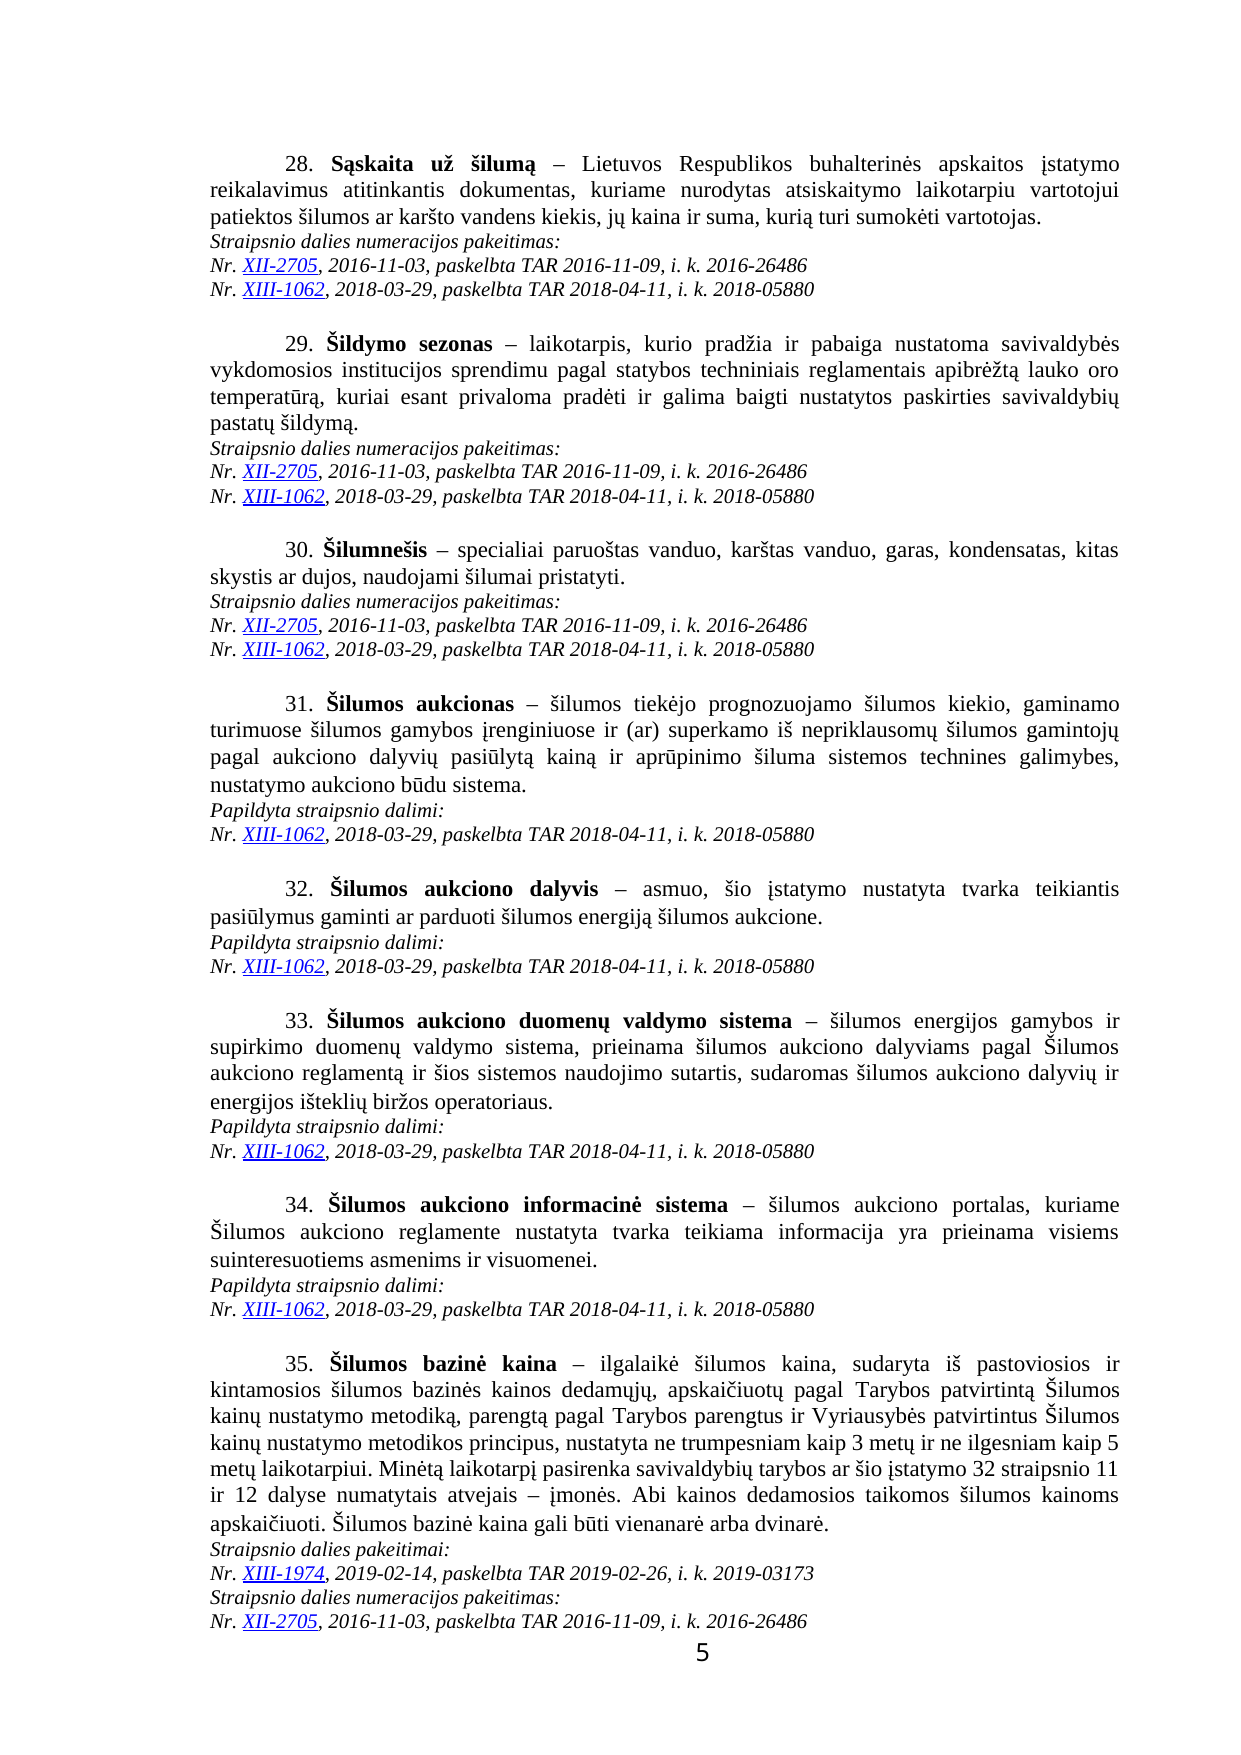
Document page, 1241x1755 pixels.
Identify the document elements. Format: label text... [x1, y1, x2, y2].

text Papildyta straipsnio dalimi: [210, 798, 1120, 822]
text Nr. XII-2705, 2016-11-03, paskelbta TAR 2016-11-09, i. k. 2016-26486 [210, 253, 1120, 277]
text Nr. XII-2705, 2016-11-03, paskelbta TAR 2016-11-09, i. k. 2016-26486 [210, 459, 1120, 483]
text Straipsnio dalies pakeitimai: [210, 1537, 1120, 1561]
text Papildyta straipsnio dalimi: [210, 1114, 1120, 1138]
text Nr. XIII-1062, 2018-03-29, paskelbta TAR 2018-04-11, i. k. 2018-05880 [210, 1297, 1120, 1321]
text Straipsnio dalies numeracijos pakeitimas: [210, 435, 1120, 459]
text Nr. XIII-1062, 2018-03-29, paskelbta TAR 2018-04-11, i. k. 2018-05880 [210, 277, 1120, 301]
text Papildyta straipsnio dalimi: [210, 930, 1120, 954]
text Straipsnio dalies numeracijos pakeitimas: [210, 229, 1120, 253]
text Nr. XIII-1062, 2018-03-29, paskelbta TAR 2018-04-11, i. k. 2018-05880 [210, 483, 1120, 508]
text 30. Šilumnešis – specialiai paruoštas vanduo, karštas vanduo, garas, kondensatas, kitas skystis ar dujos, naudojami šilumai pristatyti. [210, 536, 1120, 589]
text Nr. XIII-1974, 2019-02-14, paskelbta TAR 2019-02-26, i. k. 2019-03173 [210, 1561, 1120, 1585]
text 35. Šilumos bazinė kaina – ilgalaikė šilumos kaina, sudaryta iš pastoviosios ir kintamosios šilumos bazinės kainos dedamųjų, apskaičiuotų pagal Tarybos patvirtintą Šilumos kainų nustatymo metodiką, parengtą pagal Tarybos parengtus ir Vyriausybės patvirtintus Šilumos kainų nustatymo metodikos principus, nustatyta ne trumpesniam kaip 3 metų ir ne ilgesniam kaip 5 metų laikotarpiui. Minėtą laikotarpį pasirenka savivaldybių tarybos ar šio įstatymo 32 straipsnio 11 ir 12 dalyse numatytais atvejais – įmonės. Abi kainos dedamosios taikomos šilumos kainoms apskaičiuoti. Šilumos bazinė kaina gali būti vienanarė arba dvinarė. [210, 1350, 1120, 1537]
text Nr. XII-2705, 2016-11-03, paskelbta TAR 2016-11-09, i. k. 2016-26486 [210, 613, 1120, 637]
text 31. Šilumos aukcionas – šilumos tiekėjo prognozuojamo šilumos kiekio, gaminamo turimuose šilumos gamybos įrenginiuose ir (ar) superkamo iš nepriklausomų šilumos gamintojų pagal aukciono dalyvių pasiūlytą kainą ir aprūpinimo šiluma sistemos technines galimybes, nustatymo aukciono būdu sistema. [210, 690, 1120, 798]
text Straipsnio dalies numeracijos pakeitimas: [210, 1585, 1120, 1609]
text Nr. XIII-1062, 2018-03-29, paskelbta TAR 2018-04-11, i. k. 2018-05880 [210, 1138, 1120, 1163]
text 33. Šilumos aukciono duomenų valdymo sistema – šilumos energijos gamybos ir supirkimo duomenų valdymo sistema, prieinama šilumos aukciono dalyviams pagal Šilumos aukciono reglamentą ir šios sistemos naudojimo sutartis, sudaromas šilumos aukciono dalyvių ir energijos išteklių biržos operatoriaus. [210, 1007, 1120, 1114]
text Nr. XIII-1062, 2018-03-29, paskelbta TAR 2018-04-11, i. k. 2018-05880 [210, 637, 1120, 661]
text 32. Šilumos aukciono dalyvis – asmuo, šio įstatymo nustatyta tvarka teikiantis pasiūlymus gaminti ar parduoti šilumos energiją šilumos aukcione. [210, 875, 1120, 930]
text Nr. XII-2705, 2016-11-03, paskelbta TAR 2016-11-09, i. k. 2016-26486 [210, 1609, 1120, 1633]
text Nr. XIII-1062, 2018-03-29, paskelbta TAR 2018-04-11, i. k. 2018-05880 [210, 822, 1120, 846]
text 34. Šilumos aukciono informacinė sistema – šilumos aukciono portalas, kuriame Šilumos aukciono reglamente nustatyta tvarka teikiama informacija yra prieinama visiems suinteresuotiems asmenims ir visuomenei. [210, 1191, 1120, 1273]
text Papildyta straipsnio dalimi: [210, 1273, 1120, 1297]
text Straipsnio dalies numeracijos pakeitimas: [210, 589, 1120, 613]
text 29. Šildymo sezonas – laikotarpis, kurio pradžia ir pabaiga nustatoma savivaldybės vykdomosios institucijos sprendimu pagal statybos techniniais reglamentais apibrėžtą lauko oro temperatūrą, kuriai esant privaloma pradėti ir galima baigti nustatytos paskirties savivaldybių pastatų šildymą. [210, 330, 1120, 435]
text 28. Sąskaita už šilumą – Lietuvos Respublikos buhalterinės apskaitos įstatymo reikalavimus atitinkantis dokumentas, kuriame nurodytas atsiskaitymo laikotarpiu vartotojui patiektos šilumos ar karšto vandens kiekis, jų kaina ir suma, kurią turi sumokėti vartotojas. [210, 150, 1120, 229]
text Nr. XIII-1062, 2018-03-29, paskelbta TAR 2018-04-11, i. k. 2018-05880 [210, 954, 1120, 978]
